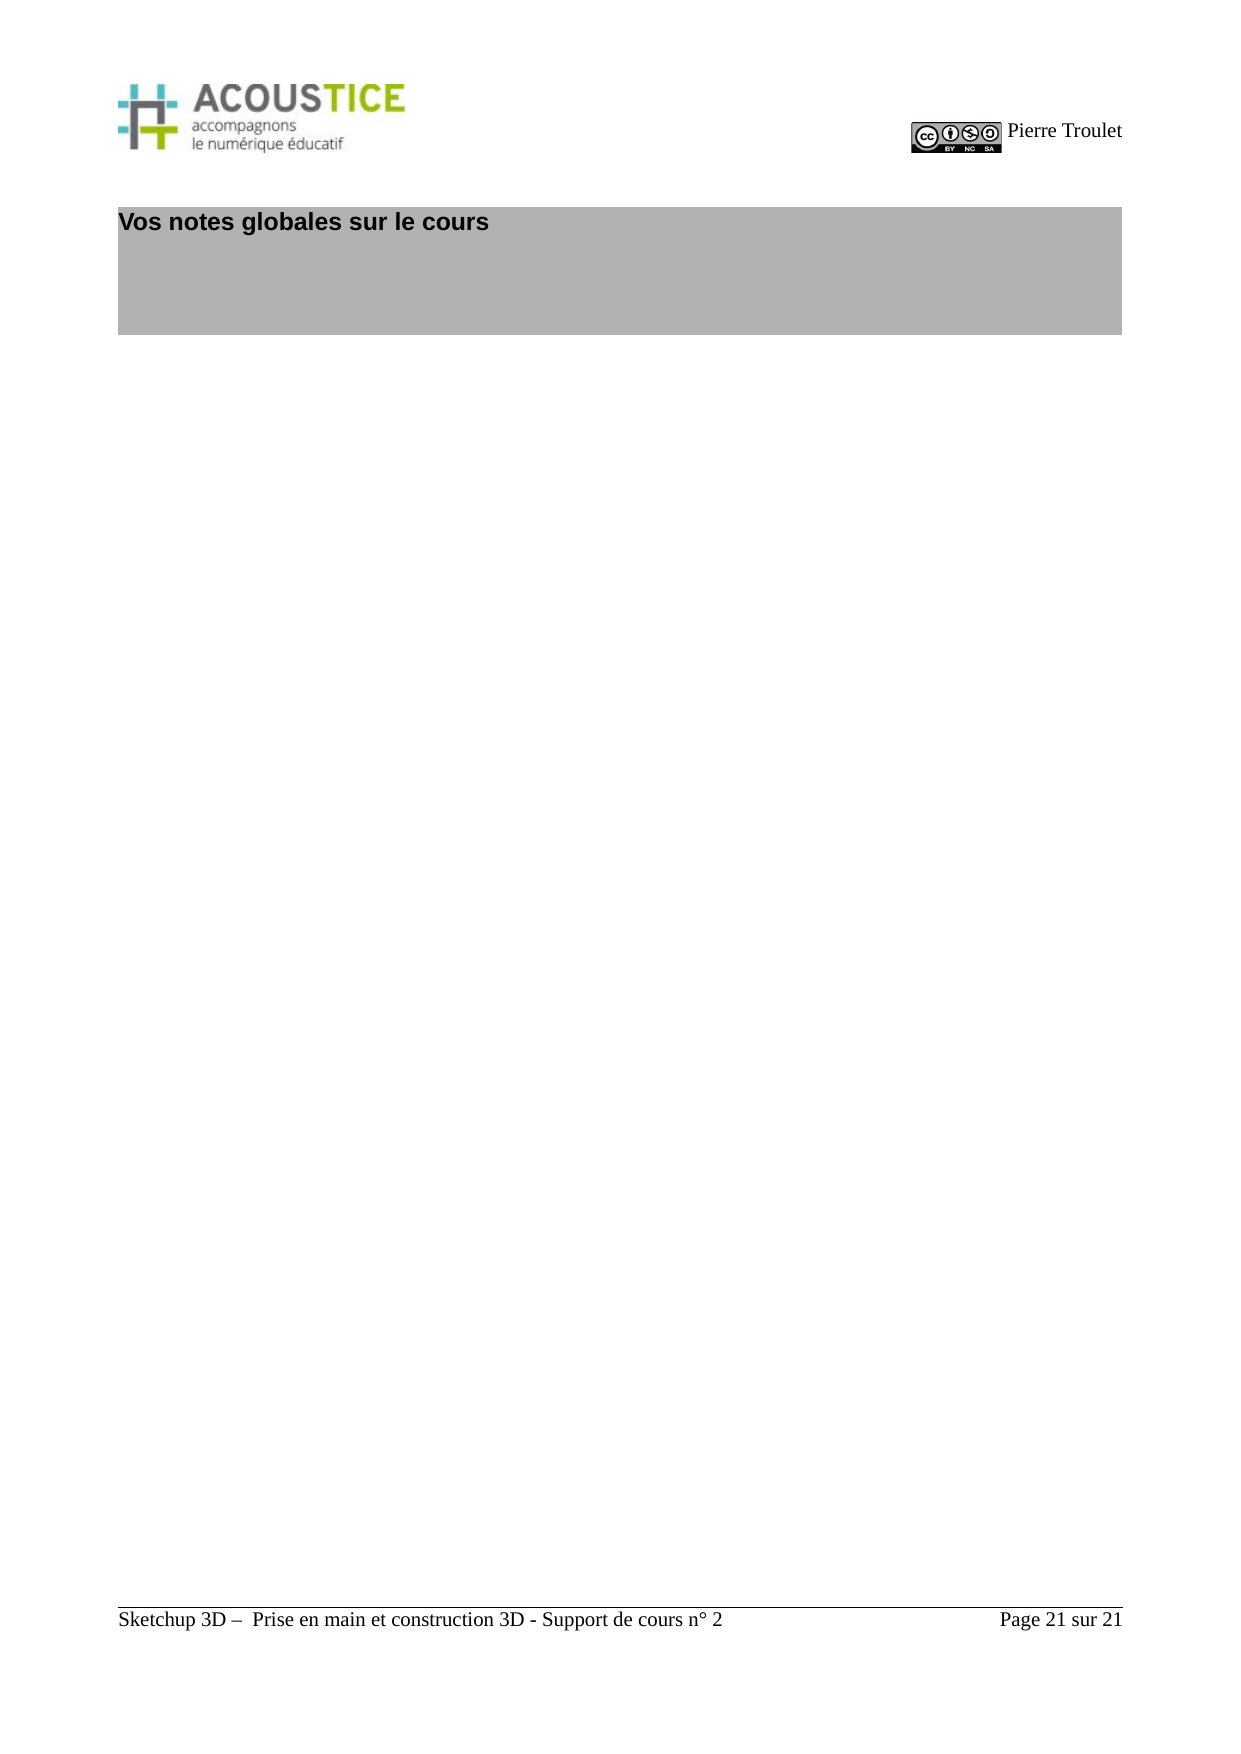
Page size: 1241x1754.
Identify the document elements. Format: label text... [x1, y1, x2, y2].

subtitle Vos notes globales sur le cours [118, 207, 1122, 236]
picture [911, 122, 1002, 153]
picture [118, 84, 405, 153]
